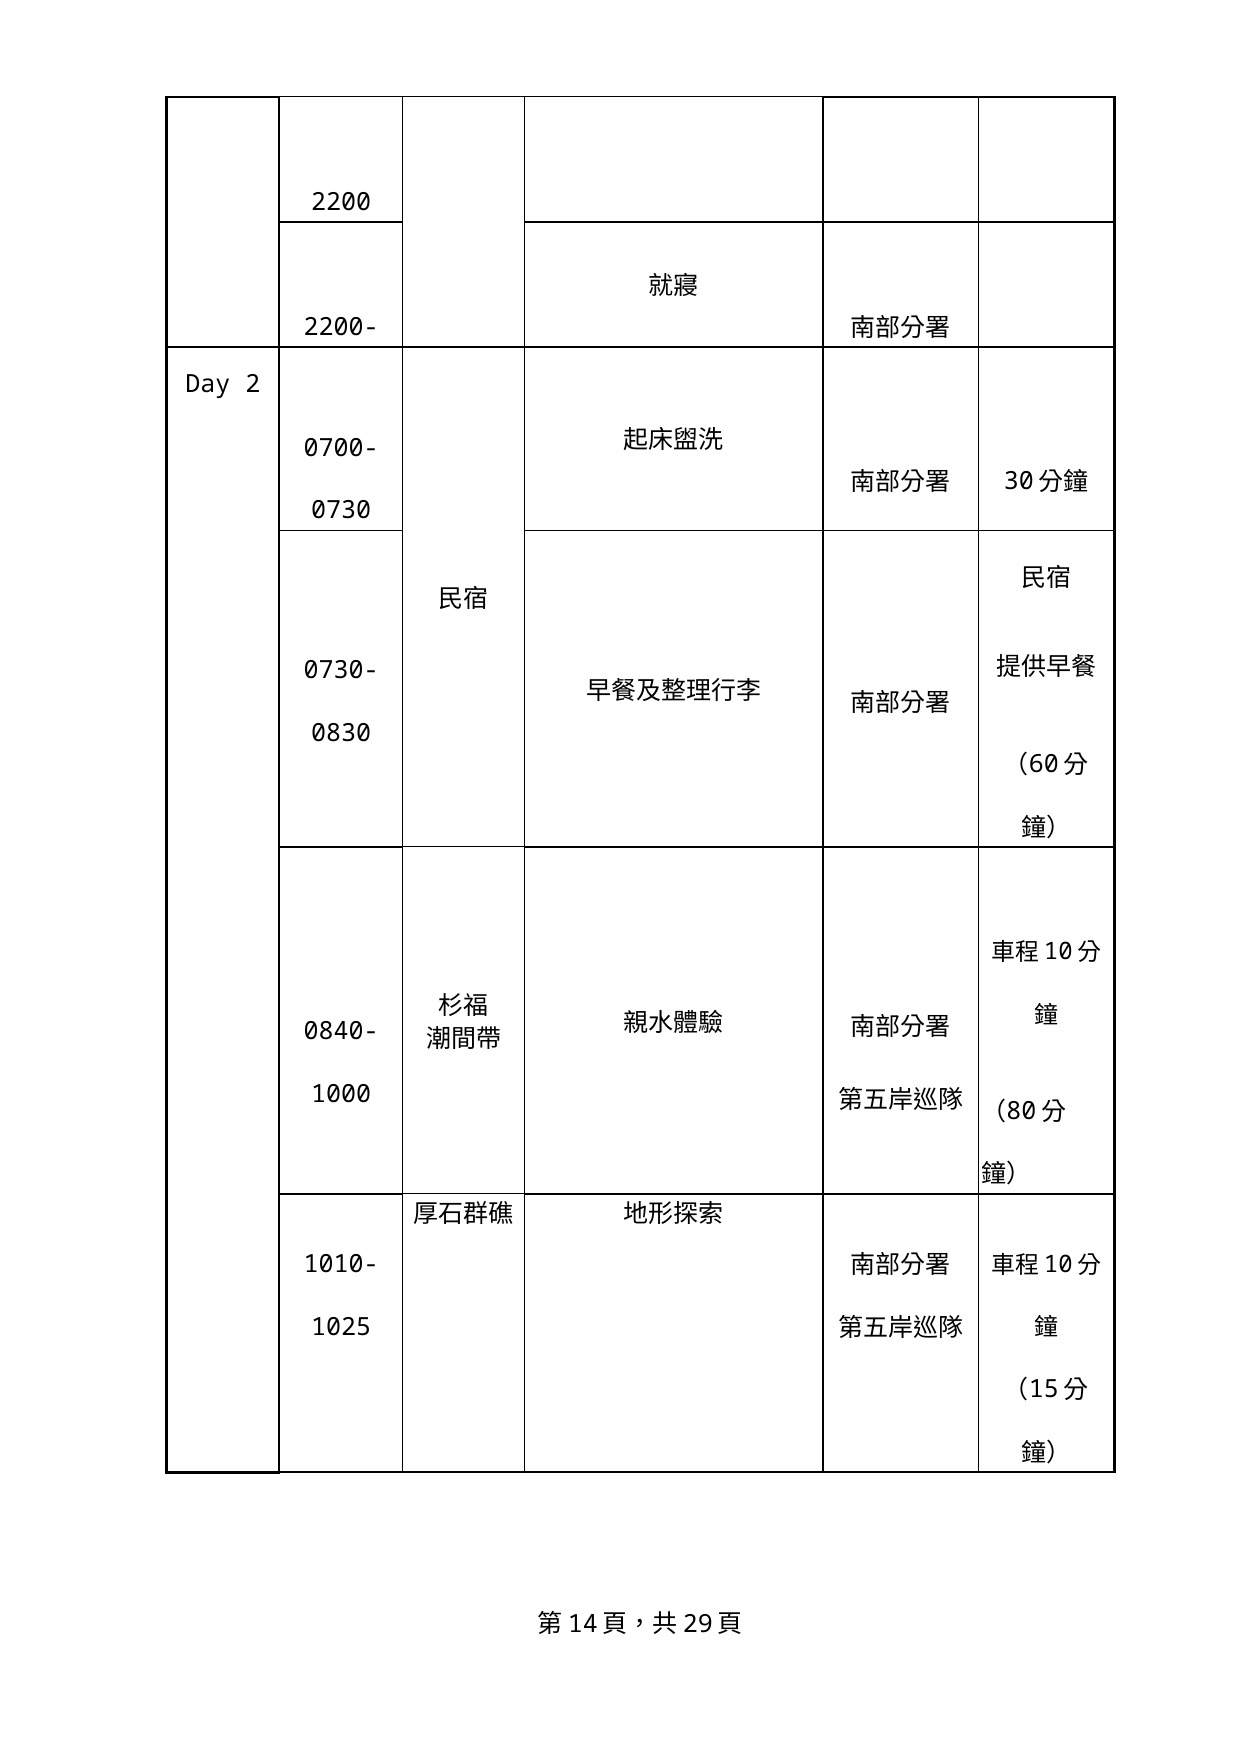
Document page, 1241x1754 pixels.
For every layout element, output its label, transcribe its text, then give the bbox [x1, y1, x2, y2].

table_cell 民宿 [403, 348, 524, 846]
table_cell 就寢 [525, 223, 822, 346]
table_cell [824, 98, 978, 221]
table_cell 0840-1000 [280, 848, 402, 1193]
table_cell Day 2 [168, 348, 278, 1471]
table_cell 南部分署 第五岸巡隊 [824, 848, 978, 1193]
table_cell 2200 [280, 97, 402, 221]
table_cell 南部分署 第五岸巡隊 [824, 1195, 978, 1471]
table_cell 車程10分鐘 （15分鐘） [979, 1195, 1113, 1471]
table_cell [525, 97, 822, 221]
table_cell 民宿 提供早餐 （60分鐘） [979, 531, 1113, 846]
table_cell 2200- [280, 223, 402, 346]
table_cell [979, 98, 1113, 221]
table_cell 南部分署 [824, 223, 978, 346]
table_cell 地形探索 [525, 1195, 822, 1471]
table_cell 南部分署 [824, 531, 978, 846]
table_cell 早餐及整理行李 [525, 531, 822, 846]
table_cell 0730-0830 [280, 531, 402, 846]
table_cell 1010-1025 [280, 1195, 402, 1471]
table_cell 30分鐘 [979, 348, 1113, 529]
table_cell [168, 98, 278, 346]
table_cell 親水體驗 [525, 848, 822, 1193]
table_cell 車程10分鐘 （80分鐘） [979, 848, 1113, 1193]
table_cell 杉福 潮間帶 [403, 847, 524, 1193]
table_cell 厚石群礁 [403, 1194, 524, 1471]
table_cell 0700-0730 [280, 348, 402, 529]
table_cell 起床盥洗 [525, 348, 822, 529]
table_cell 南部分署 [824, 348, 978, 529]
table_cell [403, 97, 524, 346]
table_cell [979, 223, 1113, 346]
